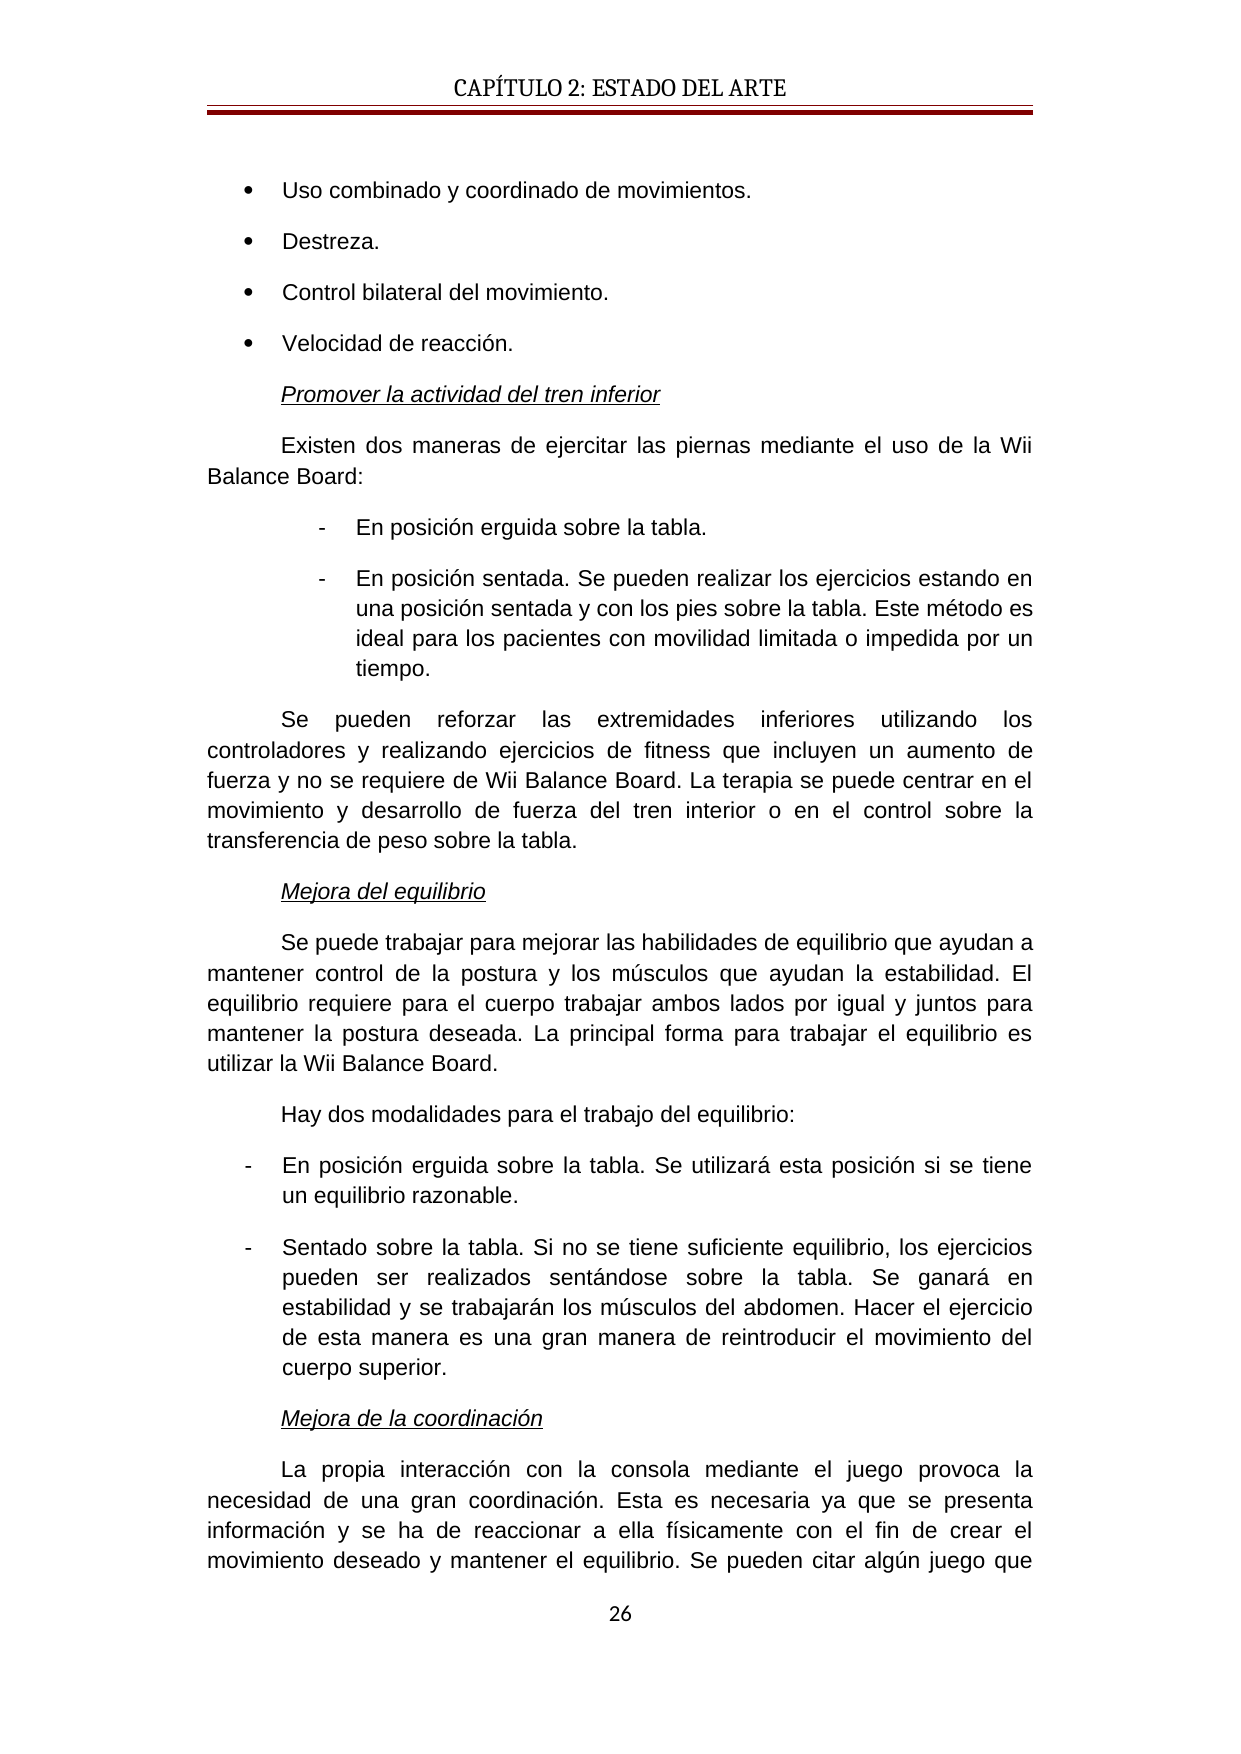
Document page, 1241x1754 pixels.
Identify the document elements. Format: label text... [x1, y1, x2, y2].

list En posición erguida sobre la tabla. Se utilizará esta posición si se tiene un equilibrio razonable. [244, 1152, 1033, 1209]
list Velocidad de reacción. [244, 330, 1033, 357]
text Se pueden reforzar las extremidades inferiores utilizando los controladores y realizando ejercicios de fitness que incluyen un aumento de fuerza y no se requiere de Wii Balance Board. La terapia se puede centrar en el movimiento y desarrollo de fuerza del tren interior o en el control sobre la transferencia de peso sobre la tabla. [207, 706, 1033, 853]
text La propia interacción con la consola mediante el juego provoca la necesidad de una gran coordinación. Esta es necesaria ya que se presenta información y se ha de reaccionar a ella físicamente con el fin de crear el movimiento deseado y mantener el equilibrio. Se pueden citar algún juego que [207, 1456, 1033, 1573]
list Uso combinado y coordinado de movimientos. [244, 177, 1033, 203]
text Hay dos modalidades para el trabajo del equilibrio: [207, 1101, 1033, 1127]
list Destreza. [244, 228, 1033, 254]
list Control bilateral del movimiento. [244, 279, 1033, 306]
list En posición sentada. Se pueden realizar los ejercicios estando en una posición sentada y con los pies sobre la tabla. Este método es ideal para los pacientes con movilidad limitada o impedida por un tiempo. [318, 565, 1033, 682]
text Se puede trabajar para mejorar las habilidades de equilibrio que ayudan a mantener control de la postura y los músculos que ayudan la estabilidad. El equilibrio requiere para el cuerpo trabajar ambos lados por igual y juntos para mantener la postura deseada. La principal forma para trabajar el equilibrio es utilizar la Wii Balance Board. [207, 929, 1033, 1076]
text Promover la actividad del tren inferior [207, 381, 1033, 408]
list Sentado sobre la tabla. Si no se tiene suficiente equilibrio, los ejercicios pueden ser realizados sentándose sobre la tabla. Se ganará en estabilidad y se trabajarán los músculos del abdomen. Hacer el ejercicio de esta manera es una gran manera de reintroducir el movimiento del cuerpo superior. [244, 1233, 1033, 1381]
text Mejora de la coordinación [207, 1405, 1033, 1432]
text Mejora del equilibrio [207, 878, 1033, 904]
list En posición erguida sobre la tabla. [318, 514, 1033, 540]
text Existen dos maneras de ejercitar las piernas mediante el uso de la Wii Balance Board: [207, 432, 1033, 489]
